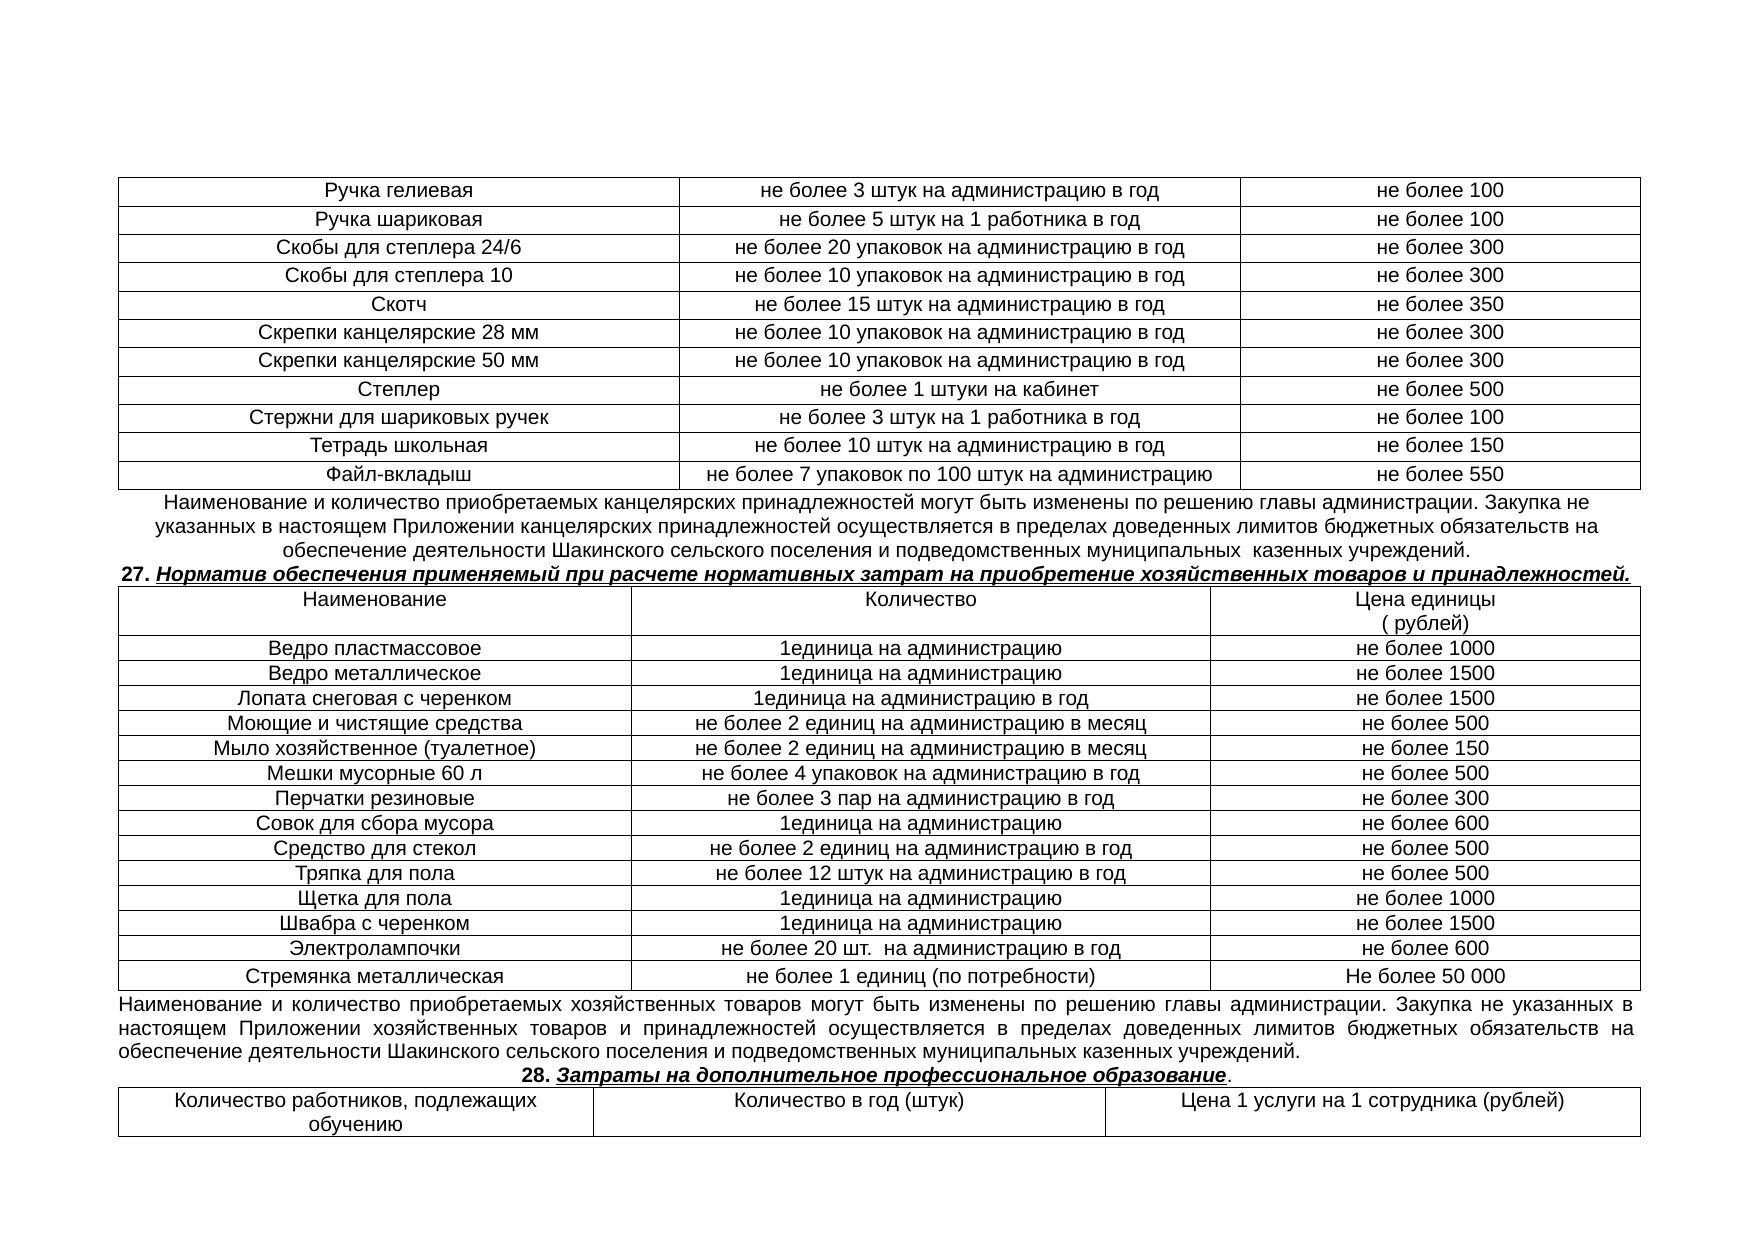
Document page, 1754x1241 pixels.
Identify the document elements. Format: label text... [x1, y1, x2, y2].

table_cell не более 100 [1241, 178, 1640, 206]
table_cell не более 12 штук на администрацию в год [632, 861, 1210, 885]
table_cell Швабра с черенком [119, 911, 631, 935]
table_cell не более 20 шт. на администрацию в год [632, 936, 1210, 960]
table_cell Тряпка для пола [119, 861, 631, 885]
table_cell не более 350 [1241, 292, 1640, 319]
table_cell не более 7 упаковок по 100 штук на администрацию [680, 462, 1240, 489]
table_cell не более 20 упаковок на администрацию в год [680, 235, 1240, 262]
table_header Цена 1 услуги на 1 сотрудника (рублей) [1106, 1088, 1640, 1136]
table_cell не более 3 штук на 1 работника в год [680, 405, 1240, 432]
table_cell не более 300 [1241, 348, 1640, 376]
table_header Цена единицы ( рублей) [1211, 587, 1640, 635]
table_header Количество [632, 587, 1210, 635]
table_cell Скрепки канцелярские 50 мм [119, 348, 679, 376]
table_header Наименование [119, 587, 631, 635]
text Наименование и количество приобретаемых канцелярских принадлежностей могут быть изменены по решению главы администрации. Закупка не указанных в настоящем Приложении канцелярских принадлежностей осуществляется в пределах доведенных лимитов бюджетных обязательств на обеспечение деятельности Шакинского сельского поселения и подведомственных муниципальных казенных учреждений. [118, 490, 1636, 562]
table_cell Скобы для степлера 10 [119, 263, 679, 291]
table_cell не более 3 пар на администрацию в год [632, 786, 1210, 810]
table_cell не более 10 упаковок на администрацию в год [680, 320, 1240, 347]
table_cell Скрепки канцелярские 28 мм [119, 320, 679, 347]
table_cell Перчатки резиновые [119, 786, 631, 810]
table_cell не более 1000 [1211, 636, 1640, 660]
table_cell не более 100 [1241, 207, 1640, 234]
table_cell не более 1500 [1211, 686, 1640, 710]
table_cell не более 10 упаковок на администрацию в год [680, 348, 1240, 376]
table_cell Степлер [119, 377, 679, 404]
table_cell не более 1500 [1211, 661, 1640, 685]
table_cell 1единица на администрацию в год [632, 686, 1210, 710]
table_cell Стержни для шариковых ручек [119, 405, 679, 432]
table_cell не более 15 штук на администрацию в год [680, 292, 1240, 319]
table_cell не более 300 [1211, 786, 1640, 810]
table_cell Совок для сбора мусора [119, 811, 631, 835]
table_cell Ведро металлическое [119, 661, 631, 685]
text Наименование и количество приобретаемых хозяйственных товаров могут быть изменены по решению главы администрации. Закупка не указанных в настоящем Приложении хозяйственных товаров и принадлежностей осуществляется в пределах доведенных лимитов бюджетных обязательств на обеспечение деятельности Шакинского сельского поселения и подведомственных муниципальных казенных учреждений. [118, 991, 1636, 1063]
table_cell не более 300 [1241, 235, 1640, 262]
table_cell не более 1 штуки на кабинет [680, 377, 1240, 404]
table_cell не более 300 [1241, 320, 1640, 347]
table_cell не более 2 единиц на администрацию в месяц [632, 711, 1210, 735]
table_cell не более 1 единиц (по потребности) [632, 961, 1210, 990]
table_cell не более 500 [1211, 761, 1640, 785]
table_header Количество работников, подлежащих обучению [119, 1088, 593, 1136]
table_cell 1единица на администрацию [632, 661, 1210, 685]
table_cell Моющие и чистящие средства [119, 711, 631, 735]
table_cell не более 600 [1211, 811, 1640, 835]
table_cell Лопата снеговая с черенком [119, 686, 631, 710]
text 27. Норматив обеспечения применяемый при расчете нормативных затрат на приобретение хозяйственных товаров и принадлежностей. [118, 562, 1636, 586]
table_cell Ведро пластмассовое [119, 636, 631, 660]
table_cell не более 600 [1211, 936, 1640, 960]
table_cell Средство для стекол [119, 836, 631, 860]
table_cell Тетрадь школьная [119, 433, 679, 461]
table_cell Ручка шариковая [119, 207, 679, 234]
table_cell 1единица на администрацию [632, 636, 1210, 660]
table_cell не более 550 [1241, 462, 1640, 489]
table_cell не более 2 единиц на администрацию в месяц [632, 736, 1210, 760]
table_cell не более 1500 [1211, 911, 1640, 935]
text 28. Затраты на дополнительное профессиональное образование. [118, 1063, 1636, 1087]
table_cell Щетка для пола [119, 886, 631, 910]
table_cell Не более 50 000 [1211, 961, 1640, 990]
table_cell не более 4 упаковок на администрацию в год [632, 761, 1210, 785]
table_cell не более 500 [1211, 711, 1640, 735]
table_cell не более 10 упаковок на администрацию в год [680, 263, 1240, 291]
table_cell не более 1000 [1211, 886, 1640, 910]
table_cell 1единица на администрацию [632, 886, 1210, 910]
table_cell не более 3 штук на администрацию в год [680, 178, 1240, 206]
table_cell Скотч [119, 292, 679, 319]
table_cell Скобы для степлера 24/6 [119, 235, 679, 262]
table_cell Ручка гелиевая [119, 178, 679, 206]
table_cell не более 10 штук на администрацию в год [680, 433, 1240, 461]
table_cell Мешки мусорные 60 л [119, 761, 631, 785]
table_cell не более 500 [1241, 377, 1640, 404]
table_cell не более 100 [1241, 405, 1640, 432]
table_cell не более 500 [1211, 861, 1640, 885]
table_header Количество в год (штук) [594, 1088, 1105, 1136]
table_cell не более 5 штук на 1 работника в год [680, 207, 1240, 234]
table_cell Стремянка металлическая [119, 961, 631, 990]
table_cell не более 150 [1211, 736, 1640, 760]
table_cell не более 150 [1241, 433, 1640, 461]
table_cell не более 500 [1211, 836, 1640, 860]
table_cell 1единица на администрацию [632, 811, 1210, 835]
table_cell 1единица на администрацию [632, 911, 1210, 935]
table_cell не более 2 единиц на администрацию в год [632, 836, 1210, 860]
table_cell Электролампочки [119, 936, 631, 960]
table_cell не более 300 [1241, 263, 1640, 291]
table_cell Мыло хозяйственное (туалетное) [119, 736, 631, 760]
table_cell Файл-вкладыш [119, 462, 679, 489]
